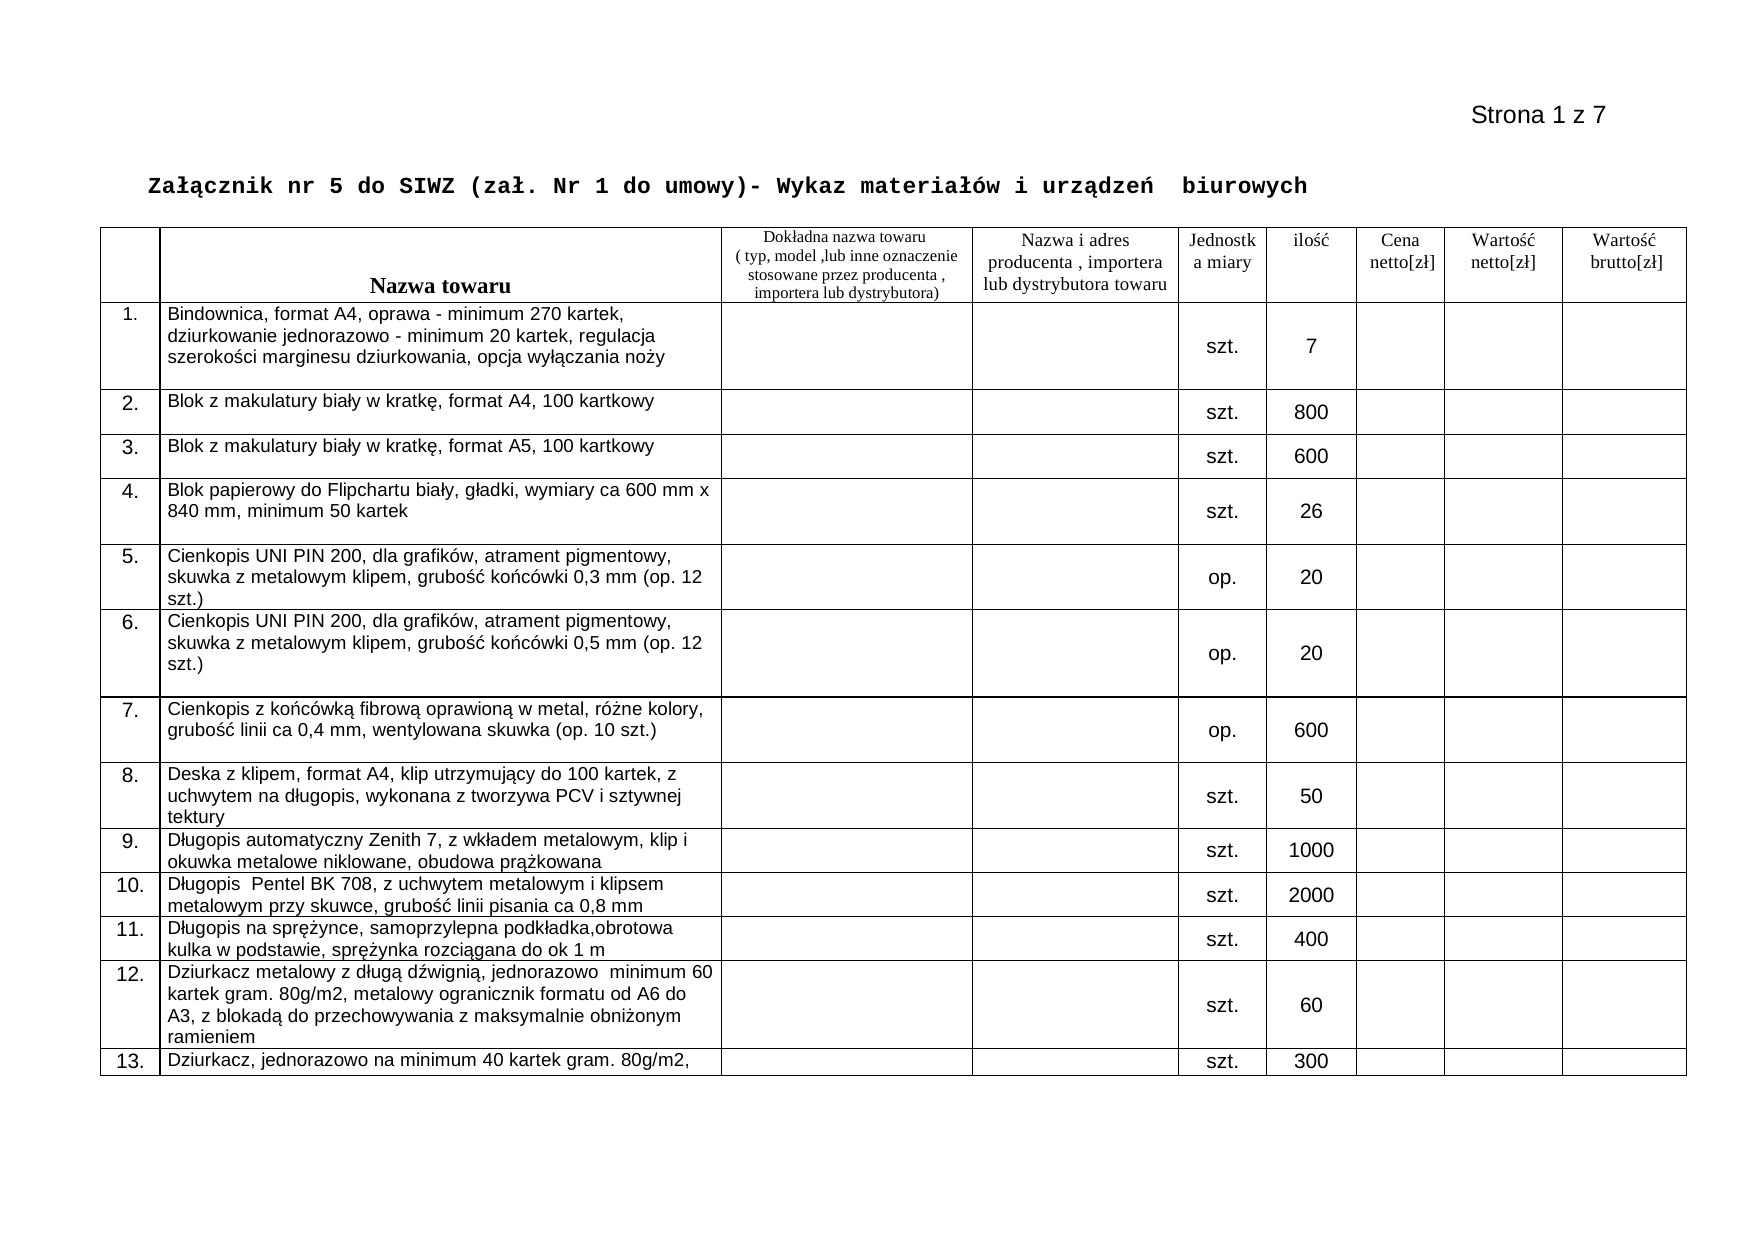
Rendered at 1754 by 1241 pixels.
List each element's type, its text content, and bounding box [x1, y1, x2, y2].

table_cell [973, 479, 1178, 543]
table_cell [973, 610, 1178, 696]
table_cell [1357, 545, 1444, 609]
table_cell [1357, 961, 1444, 1048]
table_cell [722, 829, 972, 872]
table_cell Blok z makulatury biały w kratkę, format A5, 100 kartkowy [161, 435, 721, 478]
table_cell [722, 917, 972, 960]
table_cell Deska z klipem, format A4, klip utrzymujący do 100 kartek, z uchwytem na długopis, wykonana z tworzywa PCV i sztywnej tektury [161, 763, 721, 828]
table_cell [722, 873, 972, 916]
table_cell 1. [101, 303, 159, 389]
table_cell [973, 763, 1178, 828]
table_cell [1563, 698, 1686, 762]
table_cell [973, 545, 1178, 609]
table_cell [973, 390, 1178, 433]
table_cell szt. [1179, 390, 1266, 433]
table_cell 3. [101, 435, 159, 478]
table_cell Długopis automatyczny Zenith 7, z wkładem metalowym, klip i okuwka metalowe niklowane, obudowa prążkowana [161, 829, 721, 872]
table_cell 13. [101, 1049, 159, 1075]
table_cell [973, 303, 1178, 389]
table_cell [1563, 610, 1686, 696]
table_cell [1357, 1049, 1444, 1075]
table_cell 26 [1267, 479, 1356, 543]
table_cell [722, 545, 972, 609]
table_cell Dziurkacz metalowy z długą dźwignią, jednorazowo minimum 60 kartek gram. 80g/m2, metalowy ogranicznik formatu od A6 do A3, z blokadą do przechowywania z maksymalnie obniżonym ramieniem [161, 961, 721, 1048]
table_cell Dziurkacz, jednorazowo na minimum 40 kartek gram. 80g/m2, [161, 1049, 721, 1075]
table_cell 7. [101, 698, 159, 762]
table_cell 60 [1267, 961, 1356, 1048]
table_cell [1445, 303, 1562, 389]
table_cell Blok papierowy do Flipchartu biały, gładki, wymiary ca 600 mm x 840 mm, minimum 50 kartek [161, 479, 721, 543]
table_cell 12. [101, 961, 159, 1048]
table_cell Długopis na sprężynce, samoprzylepna podkładka,obrotowa kulka w podstawie, sprężynka rozciągana do ok 1 m [161, 917, 721, 960]
table_cell szt. [1179, 479, 1266, 543]
table_cell 600 [1267, 435, 1356, 478]
table_cell [1445, 829, 1562, 872]
table_cell 300 [1267, 1049, 1356, 1075]
table_header Nazwa i adres producenta , importera lub dystrybutora towaru [973, 228, 1178, 302]
table_cell 600 [1267, 698, 1356, 762]
table_cell [1445, 1049, 1562, 1075]
table_header Jednostka miary [1179, 228, 1266, 302]
table_cell op. [1179, 545, 1266, 609]
table_cell [722, 435, 972, 478]
table_cell [1563, 545, 1686, 609]
table_cell [722, 1049, 972, 1075]
table_cell [1357, 303, 1444, 389]
subtitle Załącznik nr 5 do SIWZ (zał. Nr 1 do umowy)- Wykaz materiałów i urządzeń biurowych [148, 174, 1606, 200]
table_cell [1357, 917, 1444, 960]
table_cell [1563, 873, 1686, 916]
table_cell [1357, 763, 1444, 828]
table_cell 11. [101, 917, 159, 960]
table_cell szt. [1179, 917, 1266, 960]
table_cell [722, 479, 972, 543]
table_cell 800 [1267, 390, 1356, 433]
table_cell [973, 698, 1178, 762]
table_cell 5. [101, 545, 159, 609]
table_header Dokładna nazwa towaru ( typ, model ,lub inne oznaczenie stosowane przez producenta , importera lub dystrybutora) [722, 228, 972, 302]
table_cell op. [1179, 610, 1266, 696]
table_cell [1445, 698, 1562, 762]
table_cell [1357, 829, 1444, 872]
table_cell [973, 829, 1178, 872]
table_cell 8. [101, 763, 159, 828]
table_cell [1445, 435, 1562, 478]
table_cell szt. [1179, 435, 1266, 478]
table_cell [1563, 917, 1686, 960]
table_cell 6. [101, 610, 159, 696]
table_cell [973, 961, 1178, 1048]
table_cell szt. [1179, 763, 1266, 828]
table_cell 20 [1267, 610, 1356, 696]
table_cell [1445, 917, 1562, 960]
table_cell [1357, 479, 1444, 543]
table_cell Długopis Pentel BK 708, z uchwytem metalowym i klipsem metalowym przy skuwce, grubość linii pisania ca 0,8 mm [161, 873, 721, 916]
table_cell 7 [1267, 303, 1356, 389]
table_cell szt. [1179, 1049, 1266, 1075]
table_header [101, 228, 159, 302]
table_cell [973, 435, 1178, 478]
table_cell szt. [1179, 873, 1266, 916]
table_header ilość [1267, 228, 1356, 302]
table_cell szt. [1179, 829, 1266, 872]
table_cell [1357, 873, 1444, 916]
table_cell 400 [1267, 917, 1356, 960]
table_cell Bindownica, format A4, oprawa - minimum 270 kartek, dziurkowanie jednorazowo - minimum 20 kartek, regulacja szerokości marginesu dziurkowania, opcja wyłączania noży [161, 303, 721, 389]
table_cell 10. [101, 873, 159, 916]
table_cell 50 [1267, 763, 1356, 828]
table_cell [1563, 763, 1686, 828]
table_cell [1357, 610, 1444, 696]
table_cell 9. [101, 829, 159, 872]
table_header Cena netto[zł] [1357, 228, 1444, 302]
table_cell [1445, 545, 1562, 609]
table_cell [973, 1049, 1178, 1075]
table_cell [1445, 873, 1562, 916]
table_cell Blok z makulatury biały w kratkę, format A4, 100 kartkowy [161, 390, 721, 433]
table_cell [722, 610, 972, 696]
table_cell 2. [101, 390, 159, 433]
table_cell [1445, 390, 1562, 433]
table_cell op. [1179, 698, 1266, 762]
table_cell [1445, 961, 1562, 1048]
table_cell Cienkopis UNI PIN 200, dla grafików, atrament pigmentowy, skuwka z metalowym klipem, grubość końcówki 0,5 mm (op. 12 szt.) [161, 610, 721, 696]
table_cell [973, 917, 1178, 960]
table_cell [722, 303, 972, 389]
table_cell 1000 [1267, 829, 1356, 872]
table_header Wartość brutto[zł] [1563, 228, 1686, 302]
table_cell [1563, 1049, 1686, 1075]
table_cell [1357, 435, 1444, 478]
table_header Wartość netto[zł] [1445, 228, 1562, 302]
table_cell [1563, 479, 1686, 543]
table_cell [722, 961, 972, 1048]
table_cell szt. [1179, 303, 1266, 389]
table_cell [973, 873, 1178, 916]
table_cell [1563, 303, 1686, 389]
table_header Nazwa towaru [161, 228, 721, 302]
table_cell [1563, 961, 1686, 1048]
table_cell [722, 698, 972, 762]
table_cell 20 [1267, 545, 1356, 609]
table_cell [1357, 698, 1444, 762]
table_cell [722, 763, 972, 828]
table_cell Cienkopis UNI PIN 200, dla grafików, atrament pigmentowy, skuwka z metalowym klipem, grubość końcówki 0,3 mm (op. 12 szt.) [161, 545, 721, 609]
table_cell [1445, 479, 1562, 543]
table_cell szt. [1179, 961, 1266, 1048]
table_cell 2000 [1267, 873, 1356, 916]
table_cell [1563, 829, 1686, 872]
table_cell [1563, 390, 1686, 433]
table_cell [1445, 763, 1562, 828]
table_cell [1357, 390, 1444, 433]
table_cell [1563, 435, 1686, 478]
table_cell [1445, 610, 1562, 696]
table_cell Cienkopis z końcówką fibrową oprawioną w metal, różne kolory, grubość linii ca 0,4 mm, wentylowana skuwka (op. 10 szt.) [161, 698, 721, 762]
table_cell [722, 390, 972, 433]
table_cell 4. [101, 479, 159, 543]
